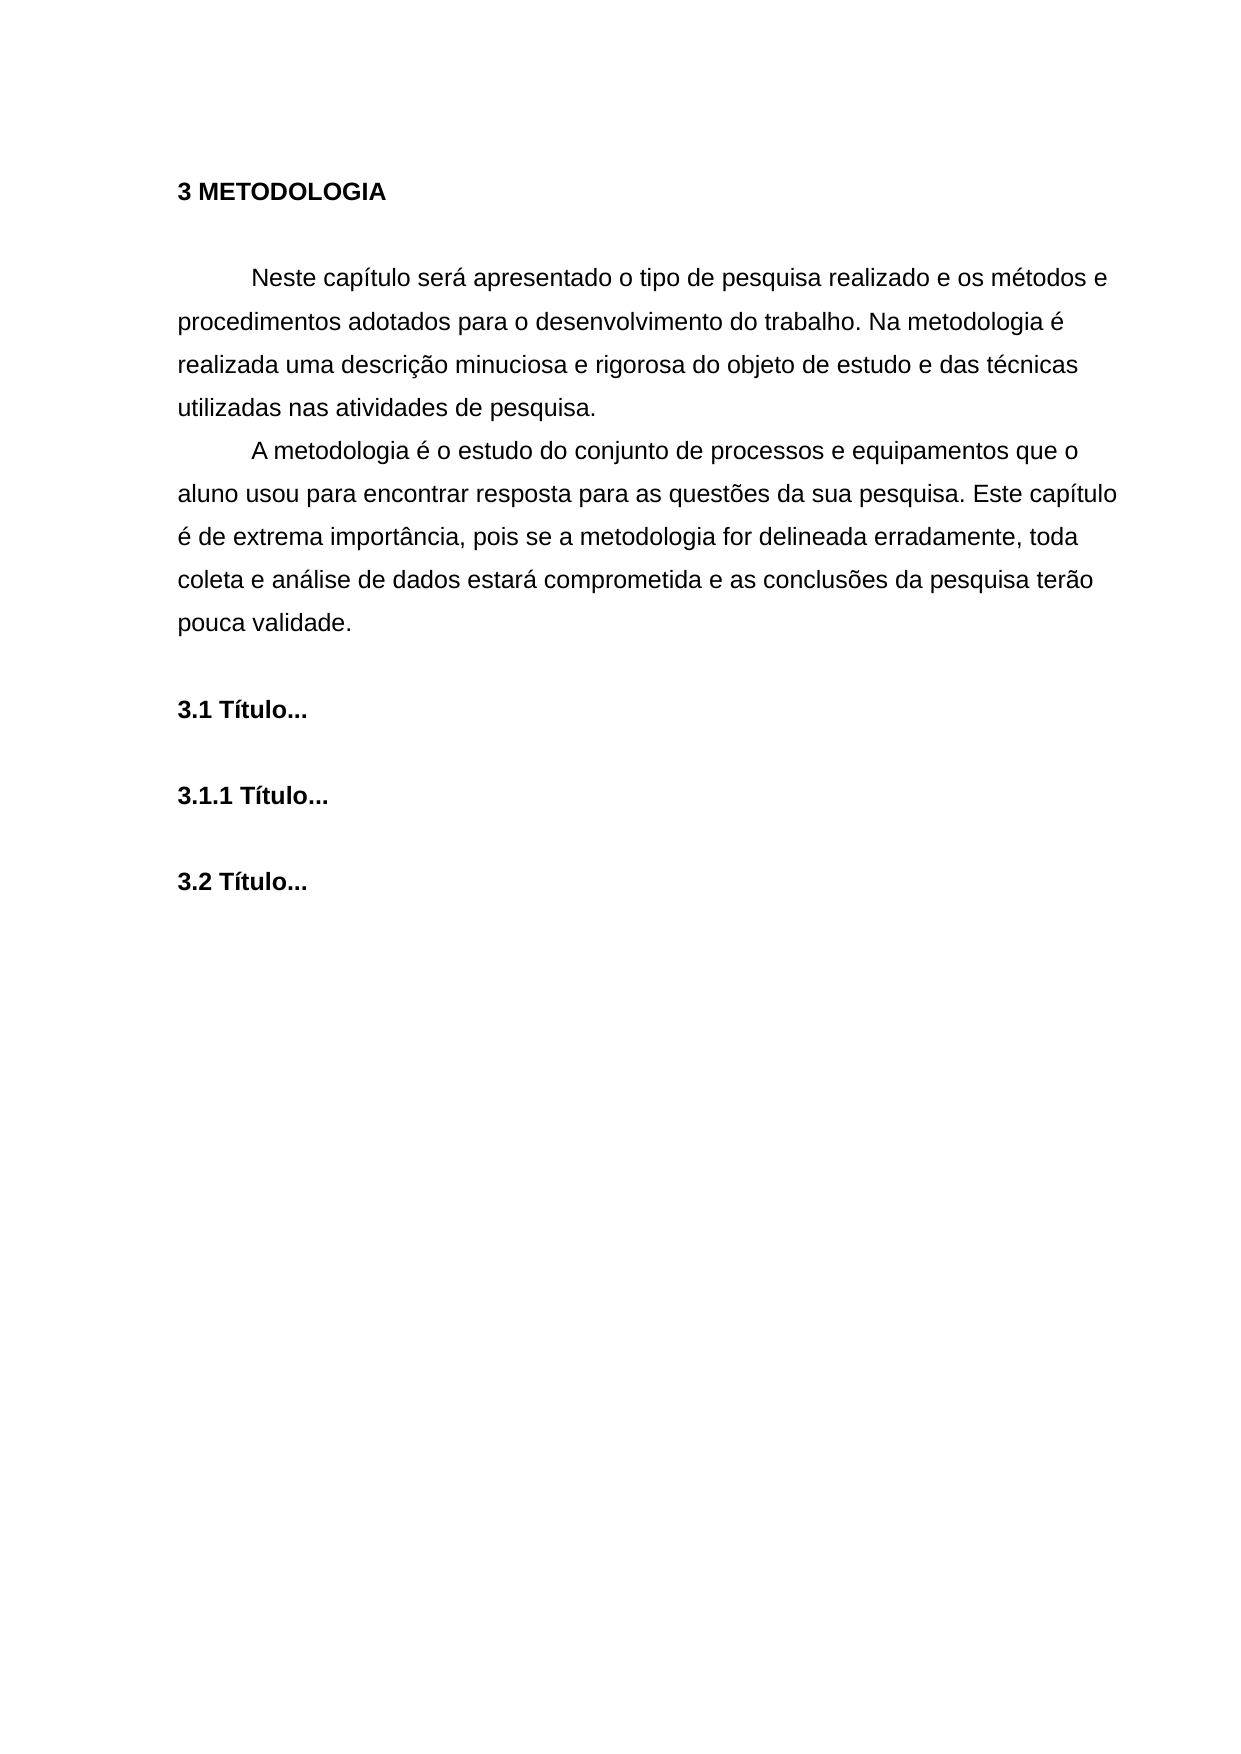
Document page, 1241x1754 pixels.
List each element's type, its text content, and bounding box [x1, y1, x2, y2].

text A metodologia é o estudo do conjunto de processos e equipamentos que o aluno usou para encontrar resposta para as questões da sua pesquisa. Este capítulo é de extrema importância, pois se a metodologia for delineada erradamente, toda coleta e análise de dados estará comprometida e as conclusões da pesquisa terão pouca validade. [177, 436, 1122, 637]
subtitle 3 METODOLOGIA [177, 177, 1122, 206]
text 3.1 Título... [177, 695, 1122, 723]
text Neste capítulo será apresentado o tipo de pesquisa realizado e os métodos e procedimentos adotados para o desenvolvimento do trabalho. Na metodologia é realizada uma descrição minuciosa e rigorosa do objeto de estudo e das técnicas utilizadas nas atividades de pesquisa. [177, 263, 1122, 422]
text 3.2 Título... [177, 867, 1122, 896]
text 3.1.1 Título... [177, 781, 1122, 810]
